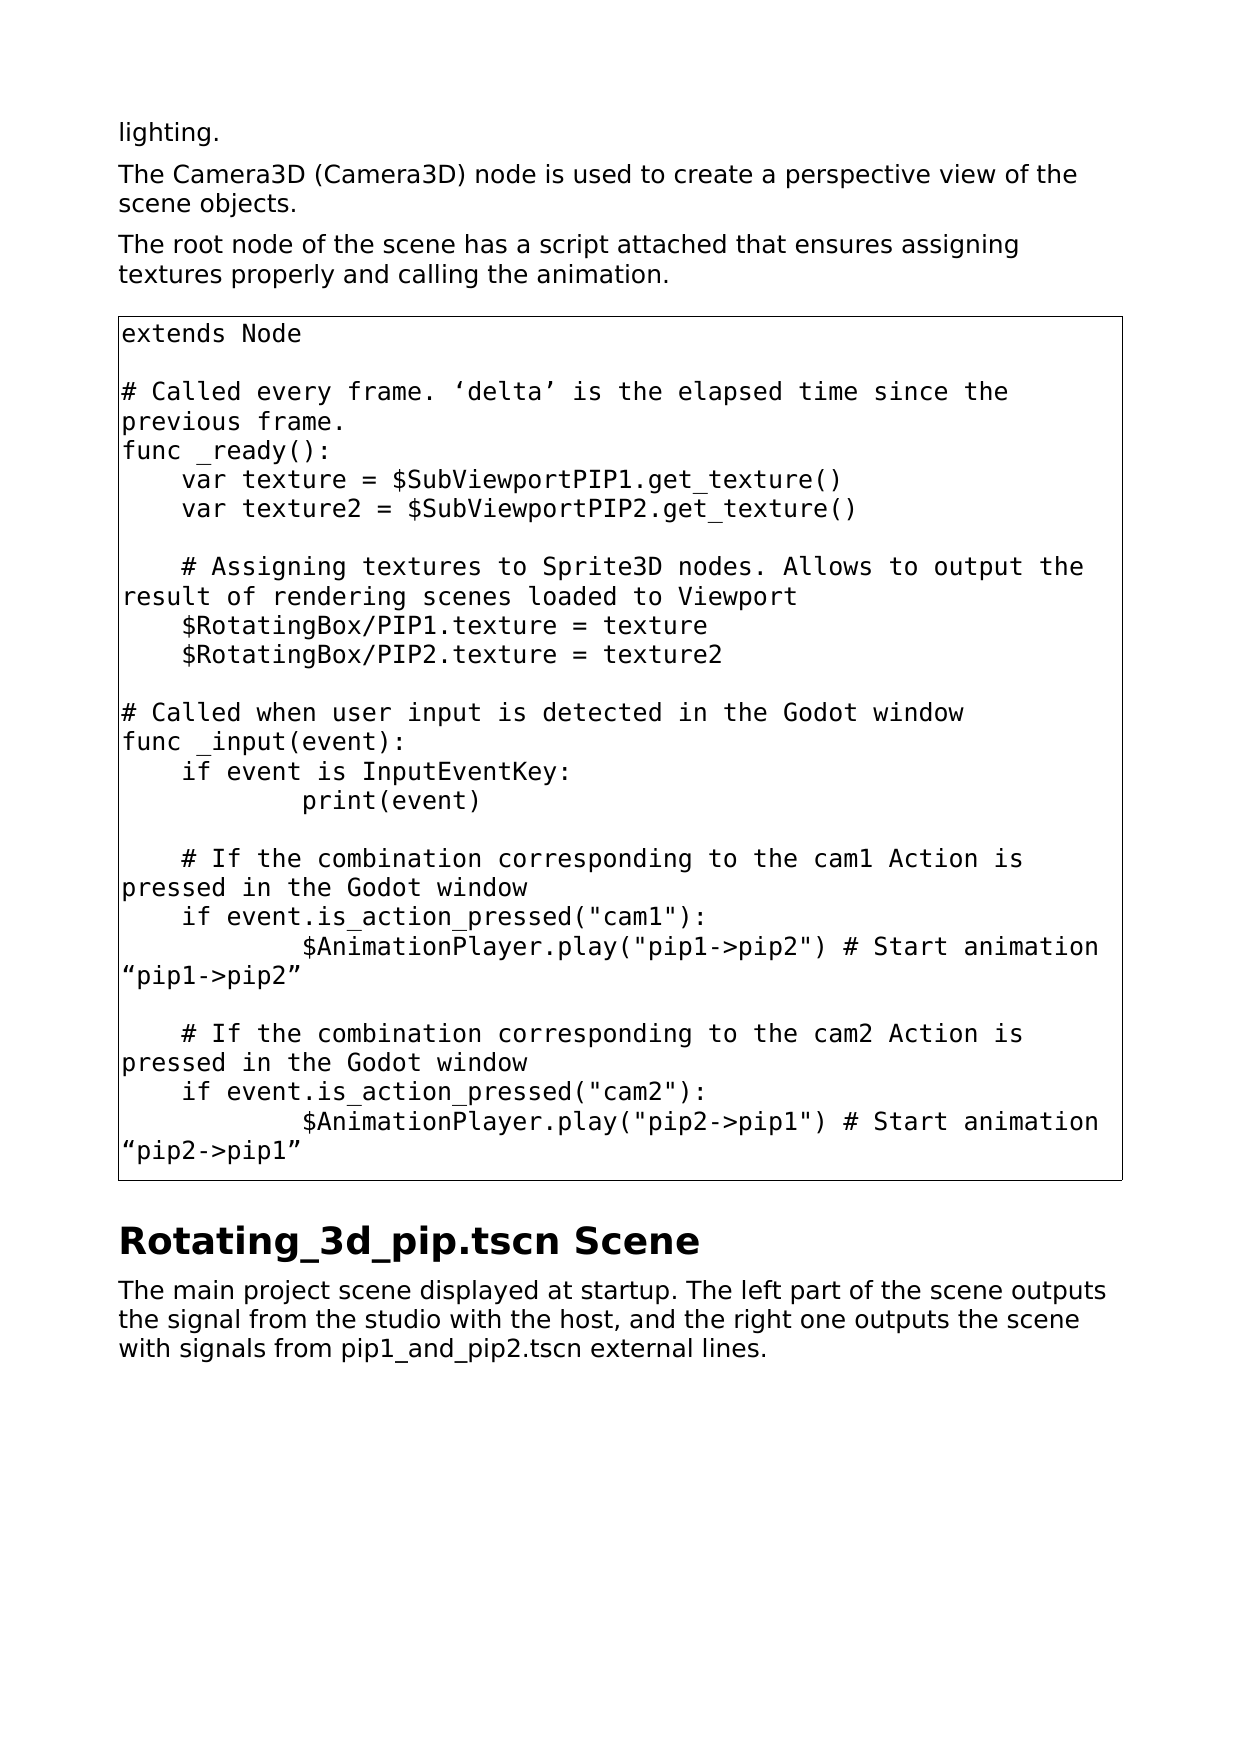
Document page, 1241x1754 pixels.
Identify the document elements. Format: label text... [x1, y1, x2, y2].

text The Camera3D (Camera3D) node is used to create a perspective view of the scene objects. [118, 160, 1122, 218]
text The main project scene displayed at startup. The left part of the scene outputs the signal from the studio with the host, and the right one outputs the scene with signals from pip1_and_pip2.tscn external lines. [118, 1276, 1122, 1363]
subtitle Rotating_3d_pip.tscn Scene [118, 1220, 1122, 1263]
text The root node of the scene has a script attached that ensures assigning textures properly and calling the animation. [118, 231, 1122, 289]
table_header extends Node # Called every frame. ‘delta’ is the elapsed time since the previous frame. func _ready(): var texture = $SubViewportPIP1.get_texture() var texture2 = $SubViewportPIP2.get_texture() # Assigning textures to Sprite3D nodes. Allows to output the result of rendering scenes loaded to Viewport $RotatingBox/PIP1.texture = texture $RotatingBox/PIP2.texture = texture2 # Called when user input is detected in the Godot window func _input(event): if event is InputEventKey: print(event) # If the combination corresponding to the cam1 Action is pressed in the Godot window if event.is_action_pressed("cam1"): $AnimationPlayer.play("pip1->pip2") # Start animation “pip1->pip2” # If the combination corresponding to the cam2 Action is pressed in the Godot window if event.is_action_pressed("cam2"): $AnimationPlayer.play("pip2->pip1") # Start animation “pip2->pip1” [119, 317, 1122, 1180]
text lighting. [118, 118, 1122, 147]
